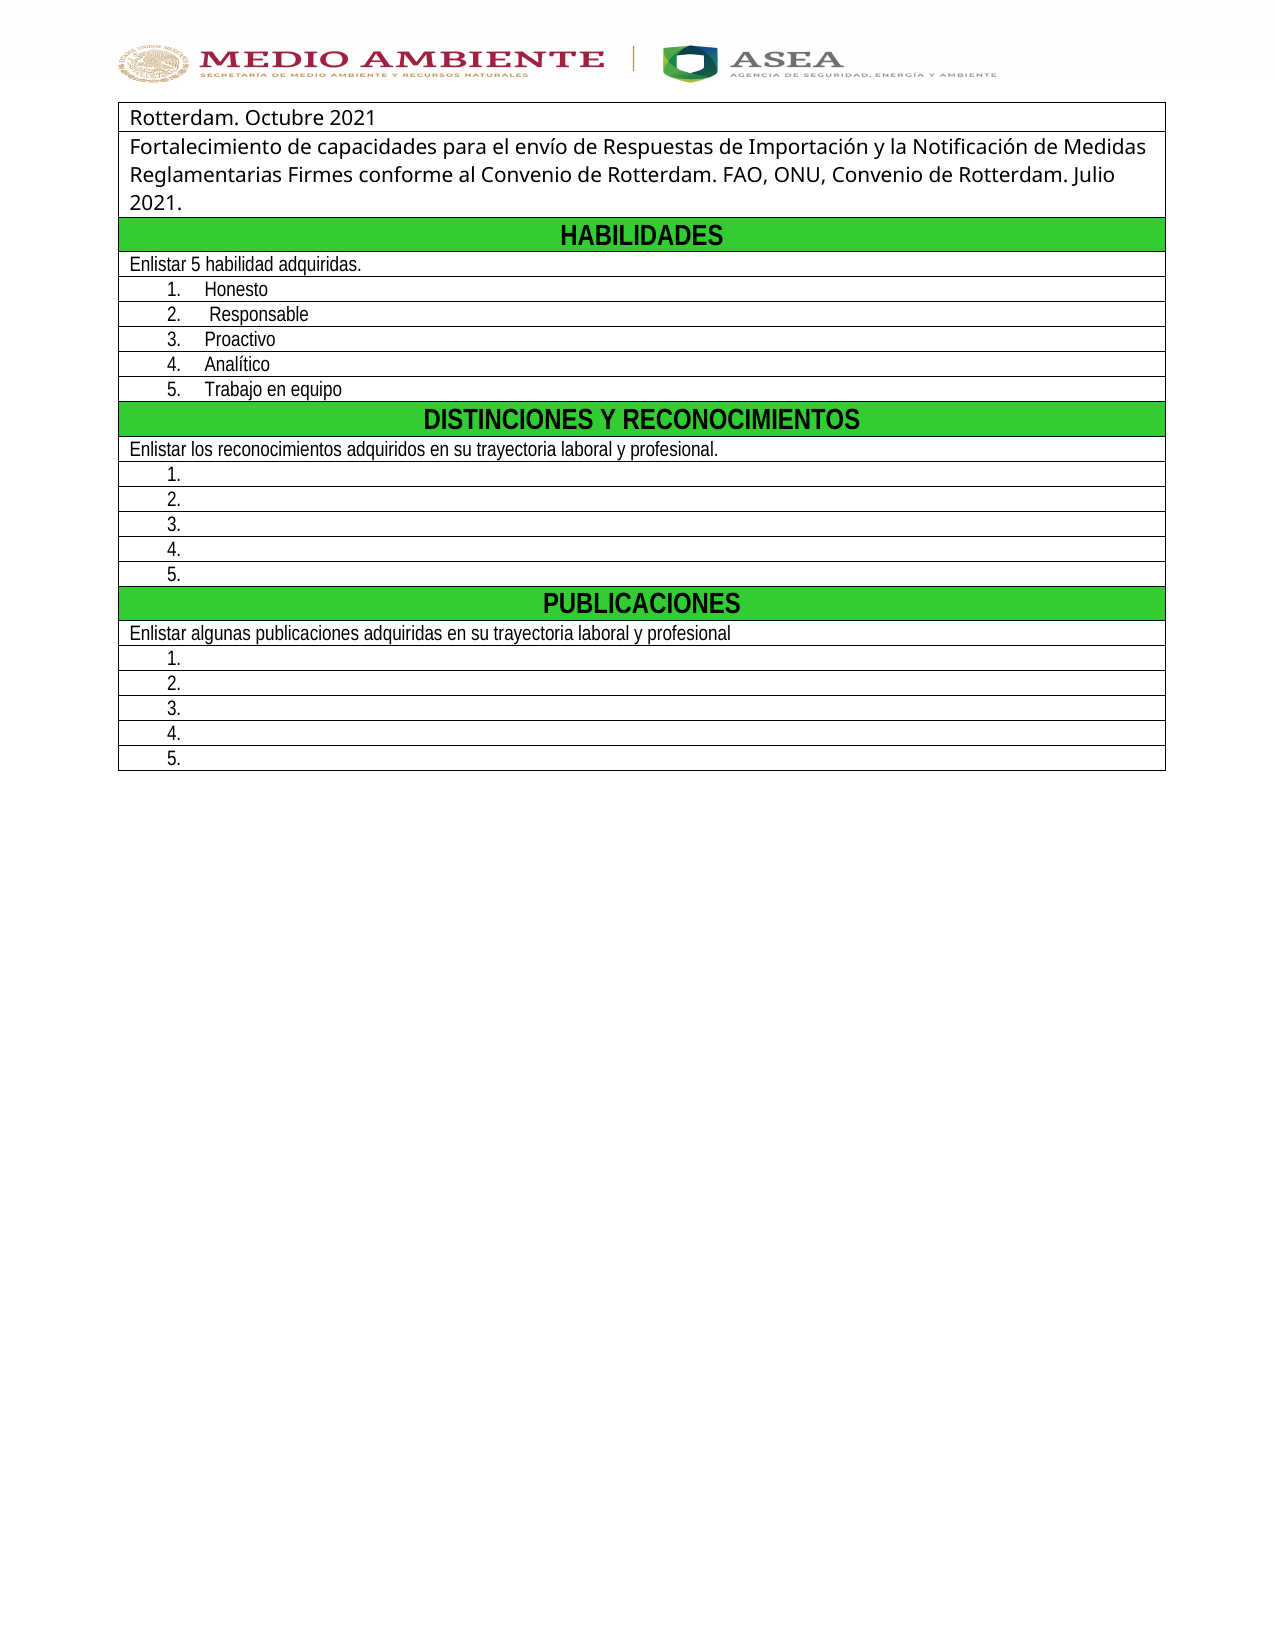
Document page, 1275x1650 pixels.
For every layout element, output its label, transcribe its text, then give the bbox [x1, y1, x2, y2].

table_cell [119, 462, 1165, 486]
table_cell Enlistar 5 habilidad adquiridas. [119, 252, 1165, 276]
table_cell Enlistar los reconocimientos adquiridos en su trayectoria laboral y profesional. [119, 437, 1165, 461]
table_cell [119, 562, 1165, 586]
table_cell [119, 537, 1165, 561]
table_cell PUBLICACIONES [119, 587, 1165, 620]
table_cell HABILIDADES [119, 218, 1165, 251]
table_cell [119, 696, 1165, 720]
table_cell Enlistar algunas publicaciones adquiridas en su trayectoria laboral y profesional [119, 621, 1165, 645]
table_cell [119, 721, 1165, 745]
table_cell Honesto [119, 277, 1165, 301]
picture [0, 0, 1273, 83]
table_cell [119, 746, 1165, 770]
table_cell DISTINCIONES Y RECONOCIMIENTOS [119, 402, 1165, 436]
table_cell Responsable [119, 302, 1165, 326]
table_cell [119, 646, 1165, 670]
table_cell Fortalecimiento de capacidades para el envío de Respuestas de Importación y la Notificación de Medidas Reglamentarias Firmes conforme al Convenio de Rotterdam. FAO, ONU, Convenio de Rotterdam. Julio 2021. [119, 132, 1165, 217]
table_cell [119, 512, 1165, 536]
table_cell Rotterdam. Octubre 2021 [119, 103, 1165, 131]
table_cell Proactivo [119, 327, 1165, 351]
table_cell [119, 487, 1165, 511]
table_cell [119, 671, 1165, 695]
table_cell Trabajo en equipo [119, 377, 1165, 401]
table_cell Analítico [119, 352, 1165, 376]
